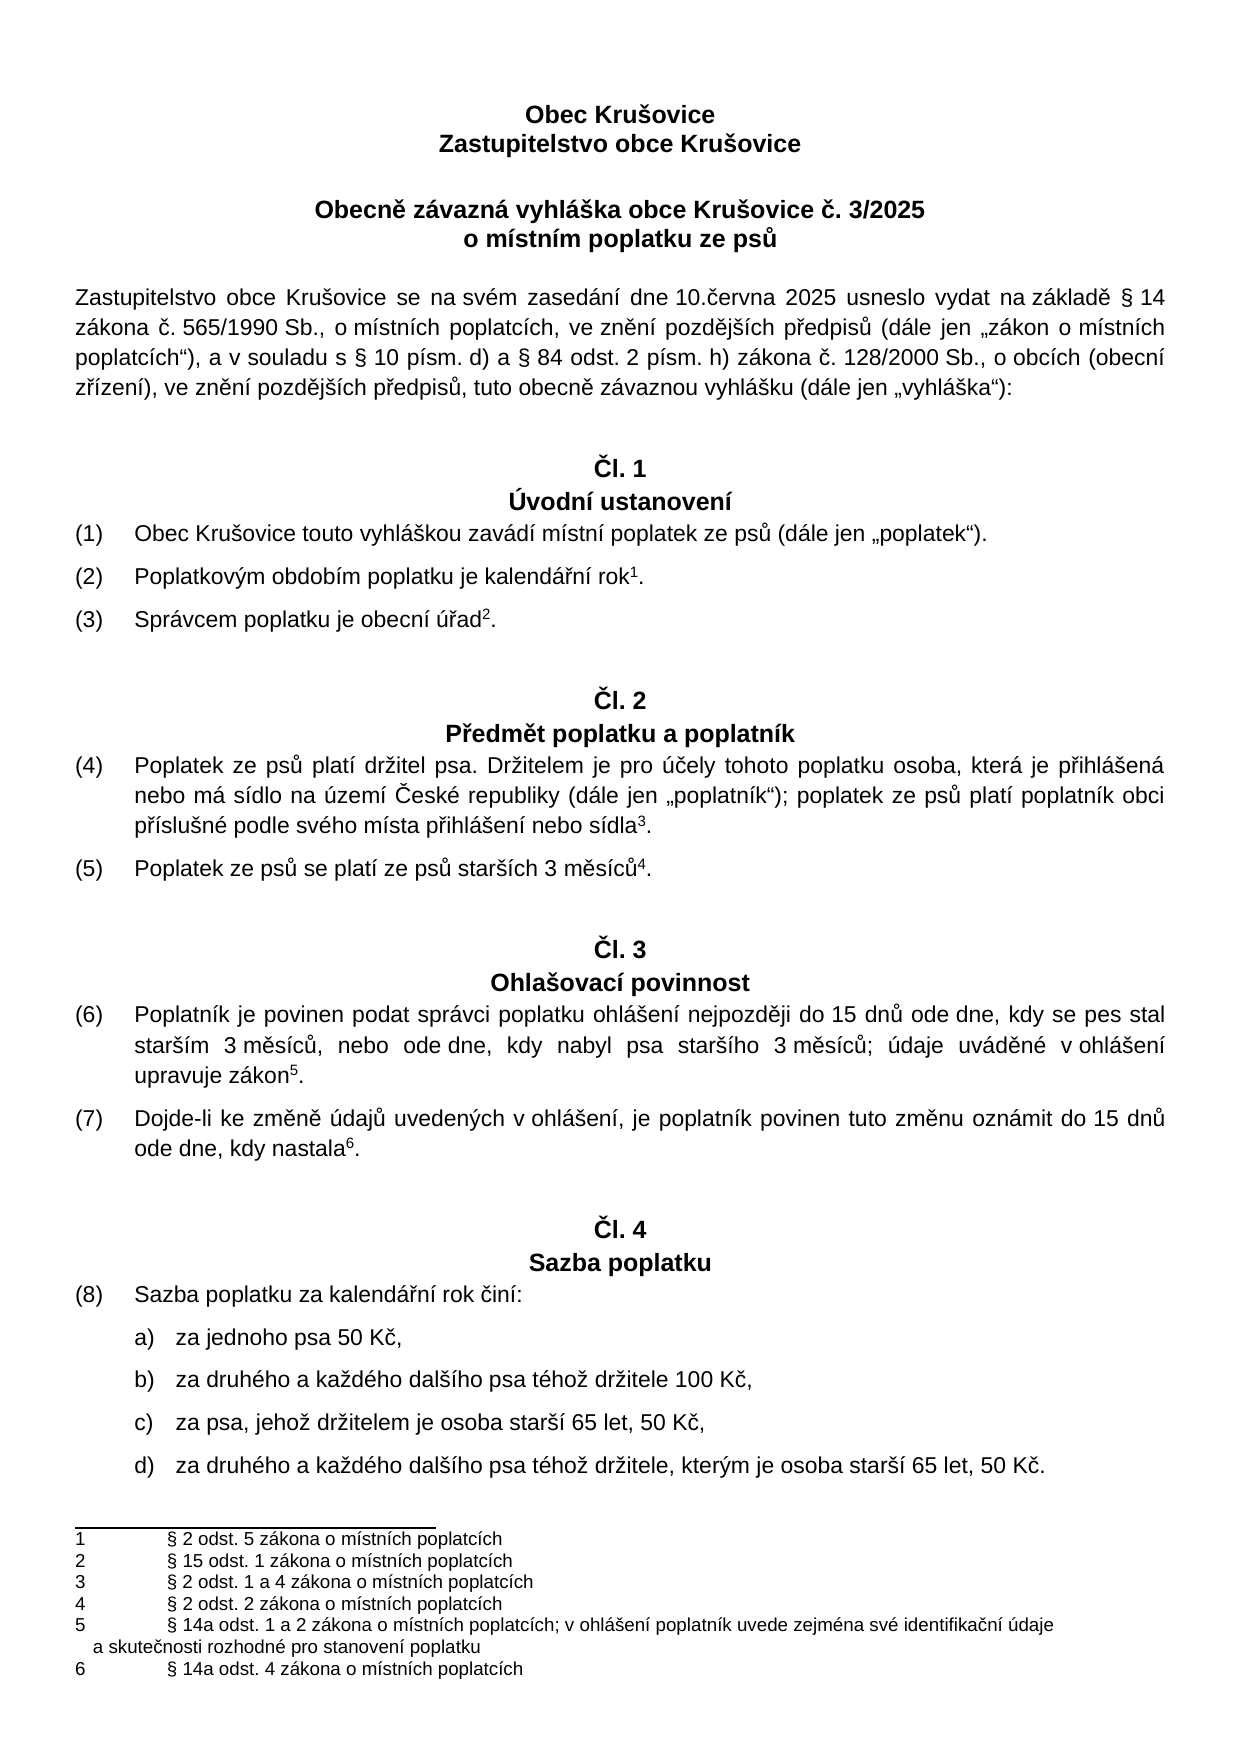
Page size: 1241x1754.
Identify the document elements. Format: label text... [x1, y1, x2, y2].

subtitle Čl. 4 Sazba poplatku [75, 1215, 1165, 1277]
list Dojde-li ke změně údajů uvedených v ohlášení, je poplatník povinen tuto změnu oznámit do 15 dnů ode dne, kdy nastala. [75, 1104, 1165, 1161]
list za psa, jehož držitelem je osoba starší 65 let, 50 Kč, [134, 1409, 1165, 1436]
list § 14a odst. 1 a 2 zákona o místních poplatcích; v ohlášení poplatník uvede zejména své identifikační údaje a skutečnosti rozhodné pro stanovení poplatku [75, 1614, 1165, 1657]
list za jednoho psa 50 Kč, [134, 1324, 1165, 1350]
list Poplatek ze psů platí držitel psa. Držitelem je pro účely tohoto poplatku osoba, která je přihlášená nebo má sídlo na území České republiky (dále jen „poplatník“); poplatek ze psů platí poplatník obci příslušné podle svého místa přihlášení nebo sídla. [75, 752, 1165, 839]
list § 2 odst. 1 a 4 zákona o místních poplatcích [75, 1571, 1165, 1593]
list § 15 odst. 1 zákona o místních poplatcích [75, 1549, 1165, 1571]
list § 2 odst. 2 zákona o místních poplatcích [75, 1593, 1165, 1614]
text Obec Krušovice Zastupitelstvo obce Krušovice [75, 100, 1165, 157]
subtitle Čl. 3 Ohlašovací povinnost [75, 935, 1165, 997]
list Sazba poplatku za kalendářní rok činí: [75, 1281, 1165, 1307]
list § 2 odst. 5 zákona o místních poplatcích [75, 1528, 1165, 1549]
list § 14a odst. 4 zákona o místních poplatcích [75, 1657, 1165, 1679]
list Poplatkovým obdobím poplatku je kalendářní rok. [75, 563, 1165, 589]
list Obec Krušovice touto vyhláškou zavádí místní poplatek ze psů (dále jen „poplatek“). [75, 520, 1165, 547]
text Zastupitelstvo obce Krušovice se na svém zasedání dne 10.června 2025 usneslo vydat na základě § 14 zákona č. 565/1990 Sb., o místních poplatcích, ve znění pozdějších předpisů (dále jen „zákon o místních poplatcích“), a v souladu s § 10 písm. d) a § 84 odst. 2 písm. h) zákona č. 128/2000 Sb., o obcích (obecní zřízení), ve znění pozdějších předpisů, tuto obecně závaznou vyhlášku (dále jen „vyhláška“): [75, 283, 1165, 401]
list za druhého a každého dalšího psa téhož držitele 100 Kč, [134, 1366, 1165, 1393]
list Poplatník je povinen podat správci poplatku ohlášení nejpozději do 15 dnů ode dne, kdy se pes stal starším 3 měsíců, nebo ode dne, kdy nabyl psa staršího 3 měsíců; údaje uváděné v ohlášení upravuje zákon. [75, 1001, 1165, 1088]
subtitle Čl. 1 Úvodní ustanovení [75, 454, 1165, 516]
list Správcem poplatku je obecní úřad. [75, 606, 1165, 632]
list za druhého a každého dalšího psa téhož držitele, kterým je osoba starší 65 let, 50 Kč. [134, 1452, 1165, 1478]
subtitle Čl. 2 Předmět poplatku a poplatník [75, 686, 1165, 748]
subtitle Obecně závazná vyhláška obce Krušovice č. 3/2025 o místním poplatku ze psů [75, 195, 1165, 252]
list Poplatek ze psů se platí ze psů starších 3 měsíců. [75, 855, 1165, 882]
